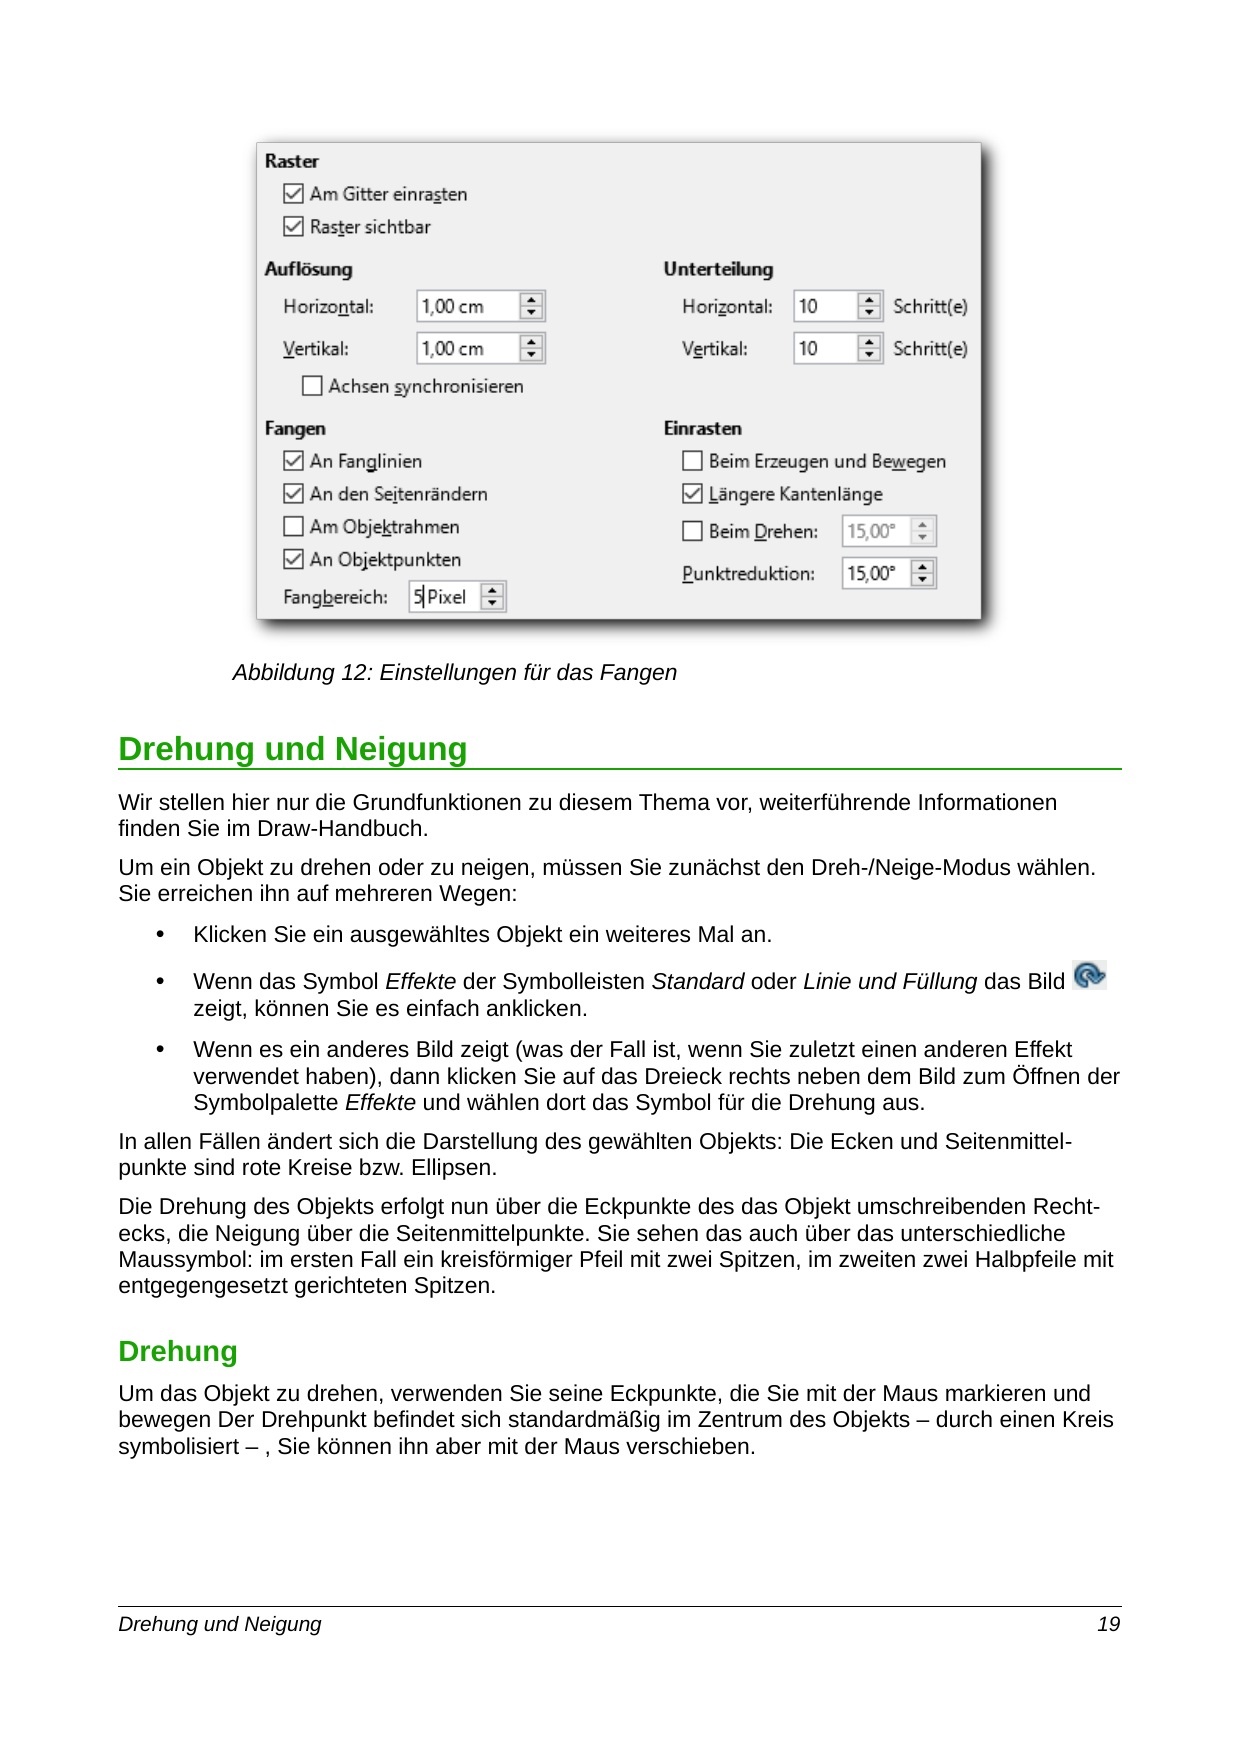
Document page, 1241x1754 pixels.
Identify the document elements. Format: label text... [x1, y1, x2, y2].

text In allen Fällen ändert sich die Darstellung des gewählten Objekts: Die Ecken und Seitenmittel­punkte sind rote Kreise bzw. Ellipsen. [118, 1128, 1122, 1181]
text Um ein Objekt zu drehen oder zu neigen, müssen Sie zunächst den Dreh-/Neige-Modus wählen. Sie erreichen ihn auf mehreren Wegen: [118, 854, 1122, 907]
list Klicken Sie ein ausgewähltes Objekt ein weiteres Mal an. [156, 919, 1122, 948]
text Die Drehung des Objekts erfolgt nun über die Eckpunkte des das Objekt umschreibenden Recht­ecks, die Neigung über die Seitenmittelpunkte. Sie sehen das auch über das unterschiedliche Maussymbol: im ersten Fall ein kreisförmiger Pfeil mit zwei Spitzen, im zweiten zwei Halbpfeile mit entgegengesetzt gerichteten Spitzen. [118, 1193, 1122, 1298]
subtitle Drehung [118, 1334, 1122, 1368]
subtitle Drehung und Neigung [118, 729, 1122, 768]
text Wir stellen hier nur die Grundfunktionen zu diesem Thema vor, weiterführende Informationen finden Sie im Draw-Handbuch. [118, 789, 1122, 841]
text Abbildung 12: Einstellungen für das Fangen [233, 658, 1008, 685]
picture [1071, 960, 1108, 990]
list Wenn das Symbol Effekte der Symbolleisten Standard oder Linie und Füllung das Bild zeigt, können Sie es einfach anklicken. [156, 960, 1122, 1021]
picture [232, 118, 1008, 646]
text Um das Objekt zu drehen, verwenden Sie seine Eckpunkte, die Sie mit der Maus markieren und bewegen Der Drehpunkt befindet sich standardmäßig im Zentrum des Objekts – durch einen Kreis symbolisiert – , Sie können ihn aber mit der Maus verschieben. [118, 1380, 1122, 1459]
list Wenn es ein anderes Bild zeigt (was der Fall ist, wenn Sie zuletzt einen anderen Effekt verwendet haben), dann klicken Sie auf das Dreieck rechts neben dem Bild zum Öffnen der Symbolpalette Effekte und wählen dort das Symbol für die Drehung aus. [156, 1034, 1122, 1115]
